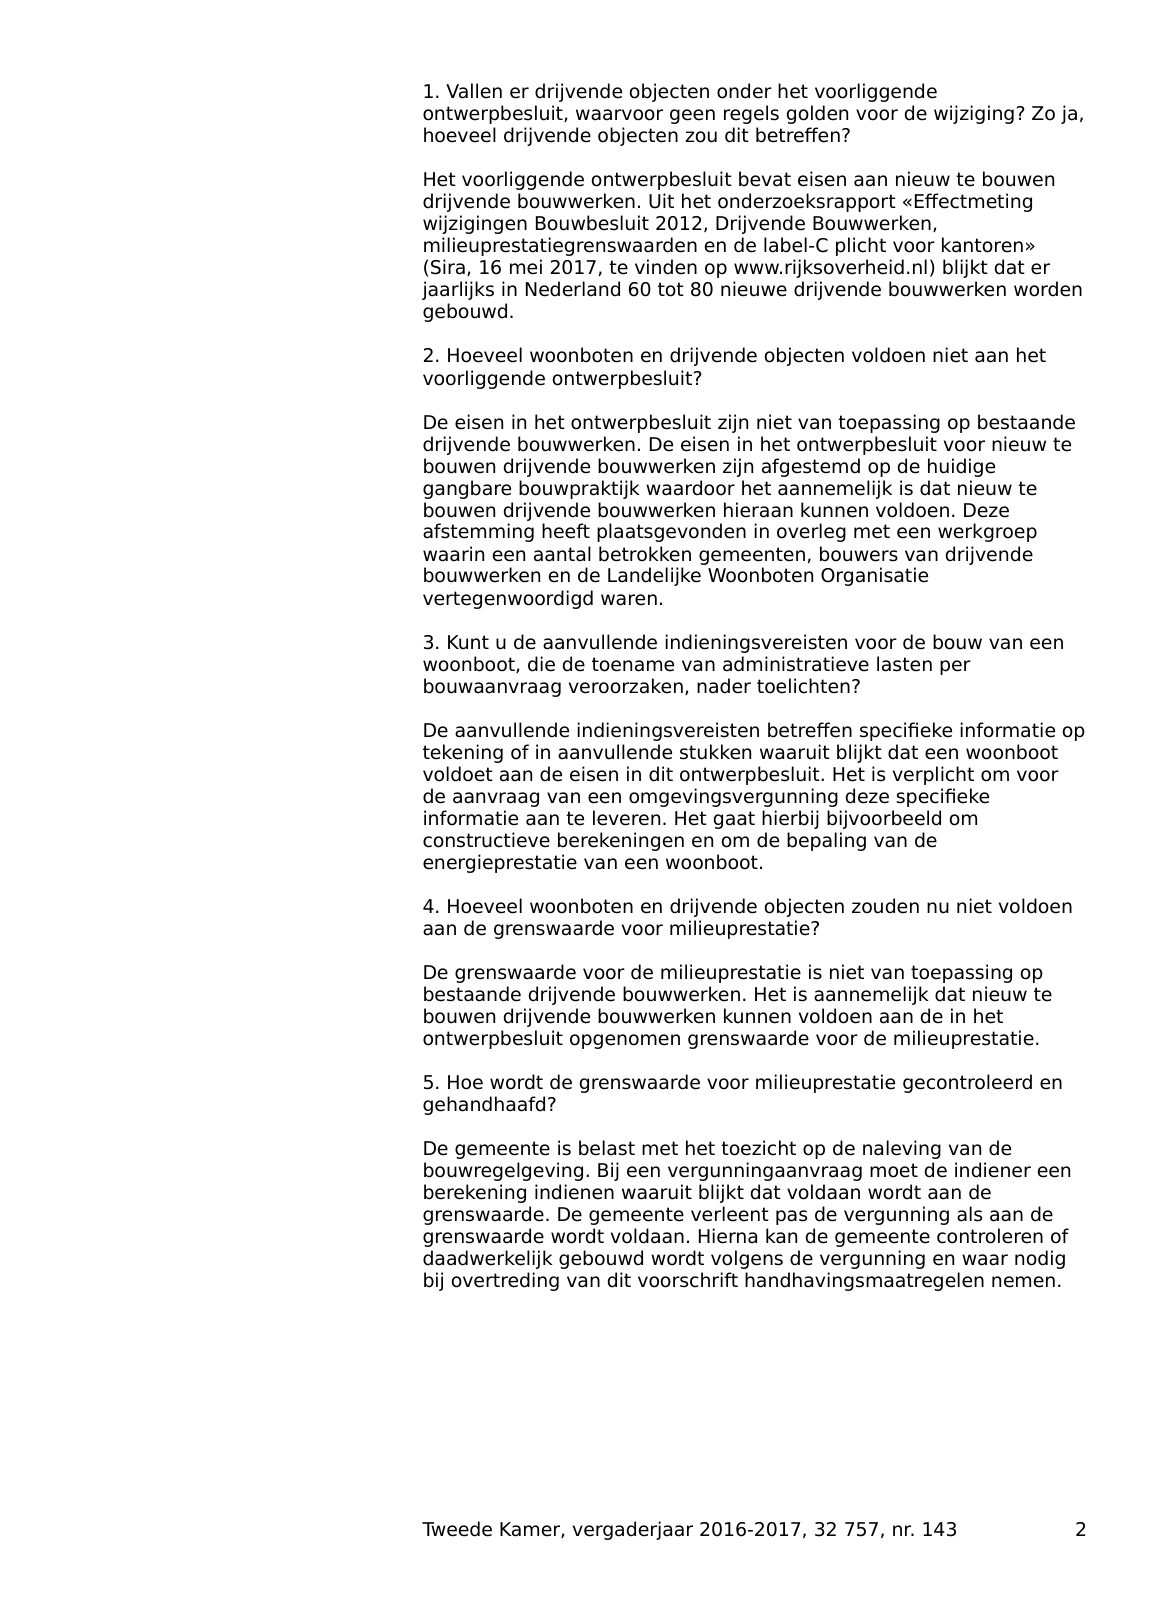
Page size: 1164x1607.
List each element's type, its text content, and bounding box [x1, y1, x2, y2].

text De aanvullende indieningsvereisten betreffen specifieke informatie op tekening of in aanvullende stukken waaruit blijkt dat een woonboot voldoet aan de eisen in dit ontwerpbesluit. Het is verplicht om voor de aanvraag van een omgevingsvergunning deze specifieke informatie aan te leveren. Het gaat hierbij bijvoorbeeld om constructieve berekeningen en om de bepaling van de energieprestatie van een woonboot. [422, 720, 1087, 873]
text De gemeente is belast met het toezicht op de naleving van de bouwregelgeving. Bij een vergunningaanvraag moet de indiener een berekening indienen waaruit blijkt dat voldaan wordt aan de grenswaarde. De gemeente verleent pas de vergunning als aan de grenswaarde wordt voldaan. Hierna kan de gemeente controleren of daadwerkelijk gebouwd wordt volgens de vergunning en waar nodig bij overtreding van dit voorschrift handhavingsmaatregelen nemen. [422, 1138, 1087, 1292]
text De grenswaarde voor de milieuprestatie is niet van toepassing op bestaande drijvende bouwwerken. Het is aannemelijk dat nieuw te bouwen drijvende bouwwerken kunnen voldoen aan de in het ontwerpbesluit opgenomen grenswaarde voor de milieuprestatie. [422, 962, 1087, 1050]
text 4. Hoeveel woonboten en drijvende objecten zouden nu niet voldoen aan de grenswaarde voor milieuprestatie? [422, 896, 1087, 940]
text Het voorliggende ontwerpbesluit bevat eisen aan nieuw te bouwen drijvende bouwwerken. Uit het onderzoeksrapport «Effectmeting wijzigingen Bouwbesluit 2012, Drijvende Bouwwerken, milieuprestatiegrenswaarden en de label-C plicht voor kantoren» (Sira, 16 mei 2017, te vinden op www.rijksoverheid.nl) blijkt dat er jaarlijks in Nederland 60 tot 80 nieuwe drijvende bouwwerken worden gebouwd. [422, 169, 1087, 323]
text 5. Hoe wordt de grenswaarde voor milieuprestatie gecontroleerd en gehandhaafd? [422, 1072, 1087, 1116]
text De eisen in het ontwerpbesluit zijn niet van toepassing op bestaande drijvende bouwwerken. De eisen in het ontwerpbesluit voor nieuw te bouwen drijvende bouwwerken zijn afgestemd op de huidige gangbare bouwpraktijk waardoor het aannemelijk is dat nieuw te bouwen drijvende bouwwerken hieraan kunnen voldoen. Deze afstemming heeft plaatsgevonden in overleg met een werkgroep waarin een aantal betrokken gemeenten, bouwers van drijvende bouwwerken en de Landelijke Woonboten Organisatie vertegenwoordigd waren. [422, 412, 1087, 609]
text 2. Hoeveel woonboten en drijvende objecten voldoen niet aan het voorliggende ontwerpbesluit? [422, 345, 1087, 389]
text 3. Kunt u de aanvullende indieningsvereisten voor de bouw van een woonboot, die de toename van administratieve lasten per bouwaanvraag veroorzaken, nader toelichten? [422, 632, 1087, 697]
text 1. Vallen er drijvende objecten onder het voorliggende ontwerpbesluit, waarvoor geen regels golden voor de wijziging? Zo ja, hoeveel drijvende objecten zou dit betreffen? [422, 81, 1087, 147]
